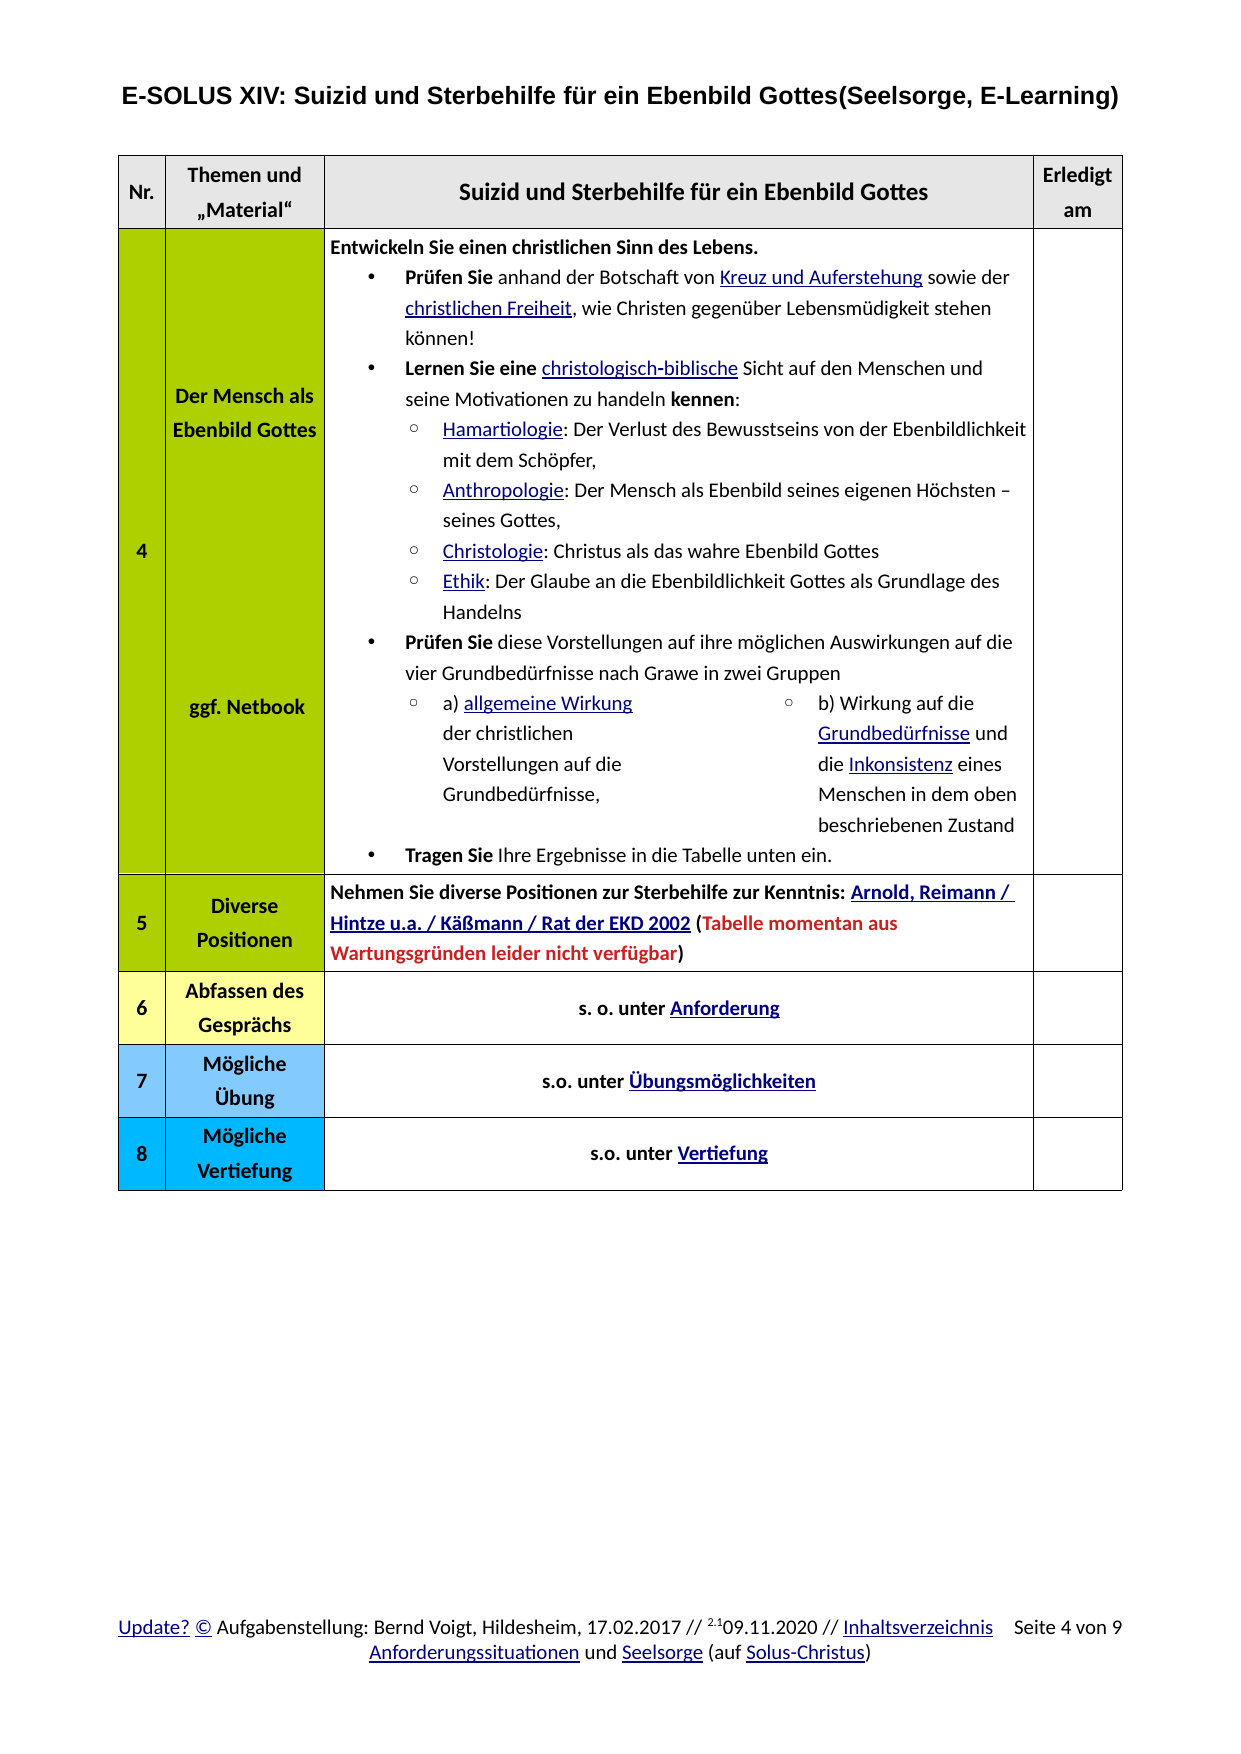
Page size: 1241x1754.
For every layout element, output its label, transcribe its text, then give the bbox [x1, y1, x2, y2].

table_cell [1034, 1045, 1122, 1117]
table_header Nr. [119, 156, 165, 228]
table_cell Abfassen des Gesprächs [166, 972, 324, 1044]
table_header Suizid und Sterbehilfe für ein Ebenbild Gottes [325, 156, 1033, 228]
table_cell s. o. unter Anforderung [325, 972, 1033, 1044]
table_cell 4 [119, 229, 165, 873]
table_cell 5 [119, 875, 165, 971]
table_header Themen und „Material“ [166, 156, 324, 228]
table_cell s.o. unter Übungsmöglichkeiten [325, 1045, 1033, 1117]
table_cell [1034, 1118, 1122, 1190]
table_cell Entwickeln Sie einen christlichen Sinn des Lebens. Prüfen Sie anhand der Botschaft von Kreuz und Auferstehung sowie der christlichen Freiheit, wie Christen gegenüber Lebensmüdigkeit stehen können! Lernen Sie eine christologisch-biblische Sicht auf den Menschen und seine Motivationen zu handeln kennen: Hamartiologie: Der Verlust des Bewusstseins von der Ebenbildlichkeit mit dem Schöpfer, Anthropologie: Der Mensch als Ebenbild seines eigenen Höchsten – seines Gottes, Christologie: Christus als das wahre Ebenbild Gottes Ethik: Der Glaube an die Ebenbildlichkeit Gottes als Grundlage des Handelns Prüfen Sie diese Vorstellungen auf ihre möglichen Auswirkungen auf die vier Grundbedürfnisse nach Grawe in zwei Gruppen a) allgemeine Wirkung der christlichen Vorstellungen auf die Grundbedürfnisse, b) Wirkung auf die Grundbedürfnisse und die Inkonsistenz eines Menschen in dem oben beschriebenen Zustand Tragen Sie Ihre Ergebnisse in die Tabelle unten ein. [325, 229, 1033, 873]
table_cell Mögliche Vertiefung [166, 1118, 324, 1190]
table_cell Nehmen Sie diverse Positionen zur Sterbehilfe zur Kenntnis: Arnold, Reimann / Hintze u.a. / Käßmann / Rat der EKD 2002 (Tabelle momentan aus Wartungsgründen leider nicht verfügbar) [325, 875, 1033, 971]
table_cell [1034, 875, 1122, 971]
table_cell 6 [119, 972, 165, 1044]
table_cell Mögliche Übung [166, 1045, 324, 1117]
table_cell [1034, 229, 1122, 873]
table_header Erledigt am [1034, 156, 1122, 228]
table_cell 8 [119, 1118, 165, 1190]
table_cell 7 [119, 1045, 165, 1117]
table_cell Der Mensch als Ebenbild Gottes ggf. Netbook [166, 229, 324, 873]
table_cell Diverse Positionen [166, 875, 324, 971]
table_cell [1034, 972, 1122, 1044]
table_cell s.o. unter Vertiefung [325, 1118, 1033, 1190]
